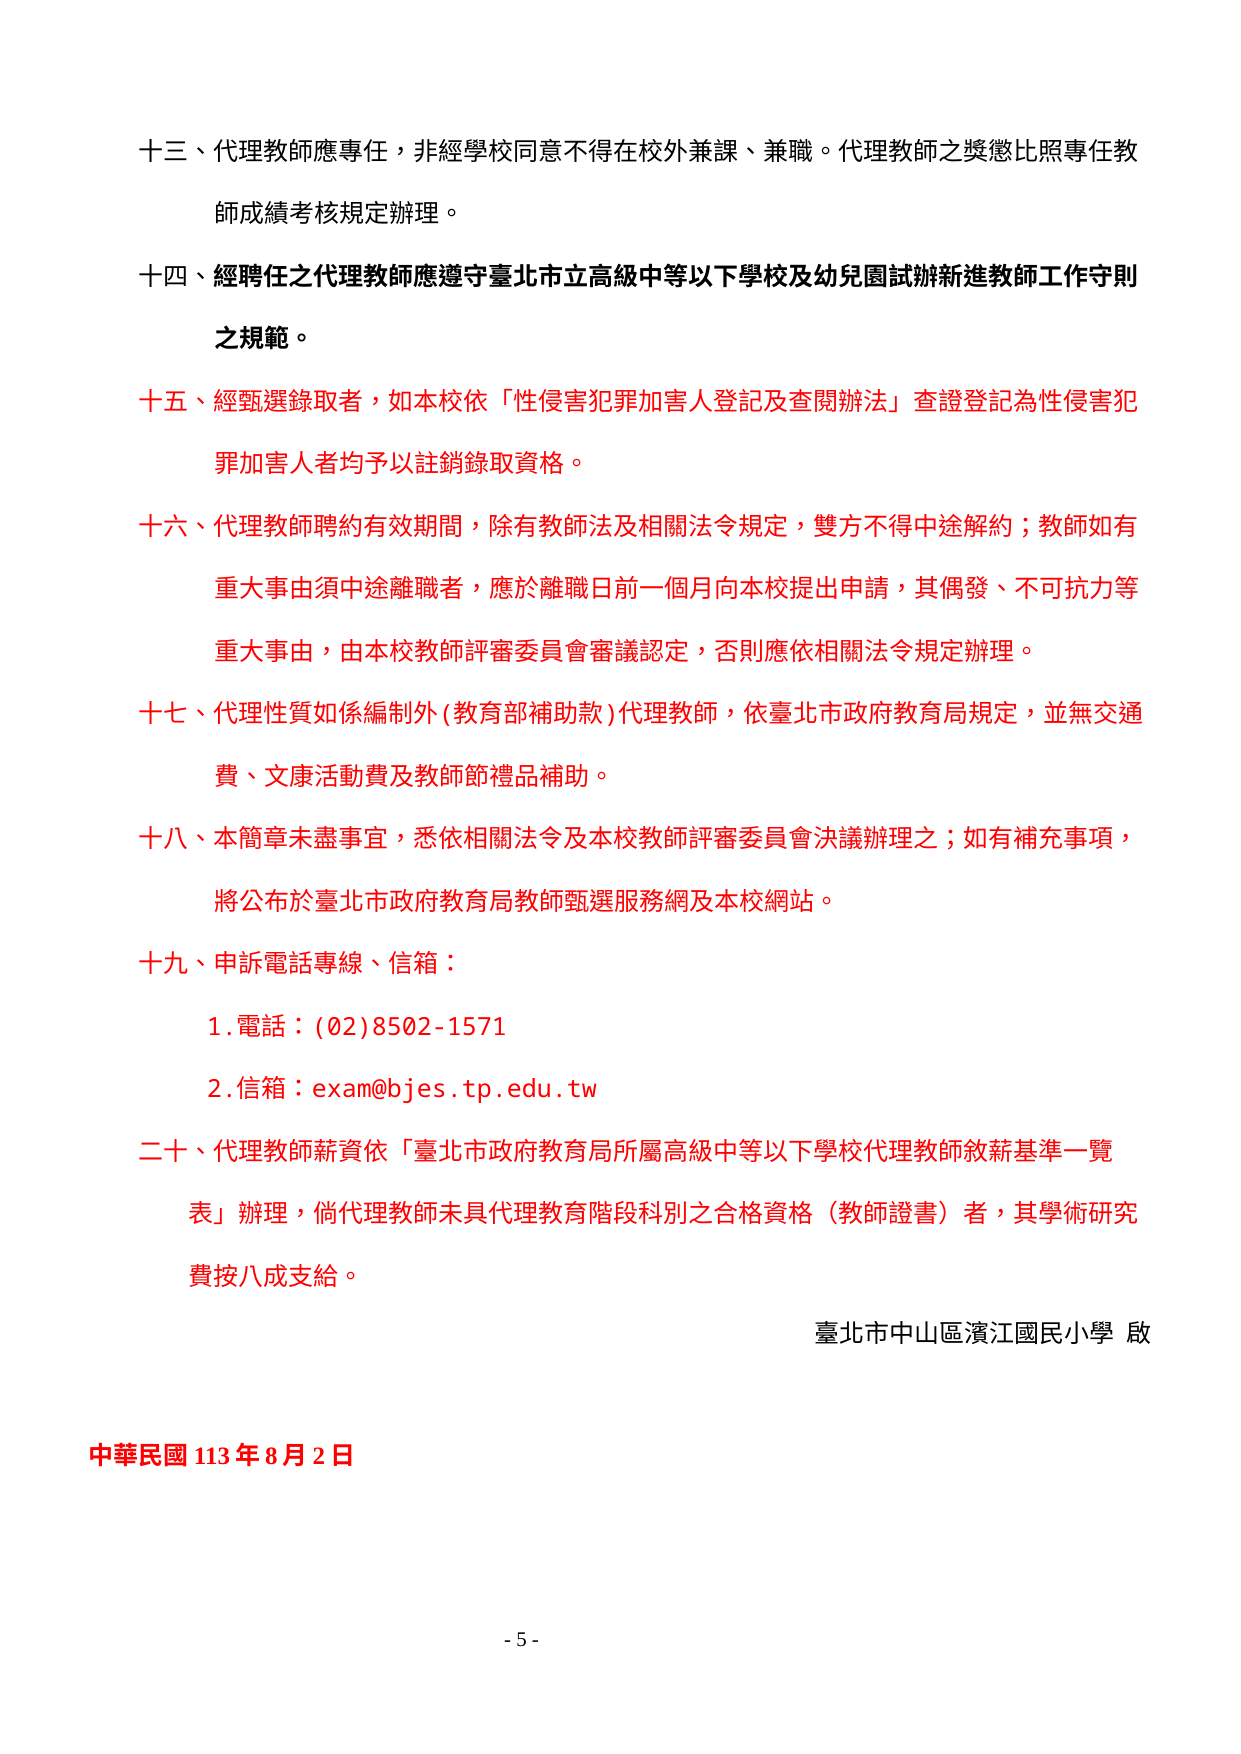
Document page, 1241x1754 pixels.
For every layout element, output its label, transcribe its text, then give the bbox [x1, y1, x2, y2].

text 臺北市中山區濱江國民小學 啟 [89, 1314, 1152, 1350]
text 1.電話：(02)8502-1571 [207, 983, 1152, 1045]
text 2.信箱：exam@bjes.tp.edu.tw [207, 1045, 1152, 1108]
text 十六、代理教師聘約有效期間，除有教師法及相關法令規定，雙方不得中途解約；教師如有重大事由須中途離職者，應於離職日前一個月向本校提出申請，其偶發、不可抗力等重大事由，由本校教師評審委員會審議認定，否則應依相關法令規定辦理。 [139, 483, 1152, 670]
text 十五、經甄選錄取者，如本校依「性侵害犯罪加害人登記及查閱辦法」查證登記為性侵害犯罪加害人者均予以註銷錄取資格。 [139, 358, 1152, 483]
text 十七、代理性質如係編制外(教育部補助款)代理教師，依臺北市政府教育局規定，並無交通費、文康活動費及教師節禮品補助。 [139, 670, 1152, 795]
text 十九、申訴電話專線、信箱： [139, 920, 1152, 983]
text 中華民國113年8月2日 [89, 1435, 1152, 1471]
text 二十、代理教師薪資依「臺北市政府教育局所屬高級中等以下學校代理教師敘薪基準一覽表」辦理，倘代理教師未具代理教育階段科別之合格資格（教師證書）者，其學術研究費按八成支給。 [139, 1108, 1152, 1295]
text 十三、代理教師應專任，非經學校同意不得在校外兼課、兼職。代理教師之獎懲比照專任教師成績考核規定辦理。 [139, 108, 1152, 233]
text 十四、經聘任之代理教師應遵守臺北市立高級中等以下學校及幼兒園試辦新進教師工作守則之規範。 [139, 233, 1152, 358]
text 十八、本簡章未盡事宜，悉依相關法令及本校教師評審委員會決議辦理之；如有補充事項，將公布於臺北市政府教育局教師甄選服務網及本校網站。 [139, 795, 1152, 920]
